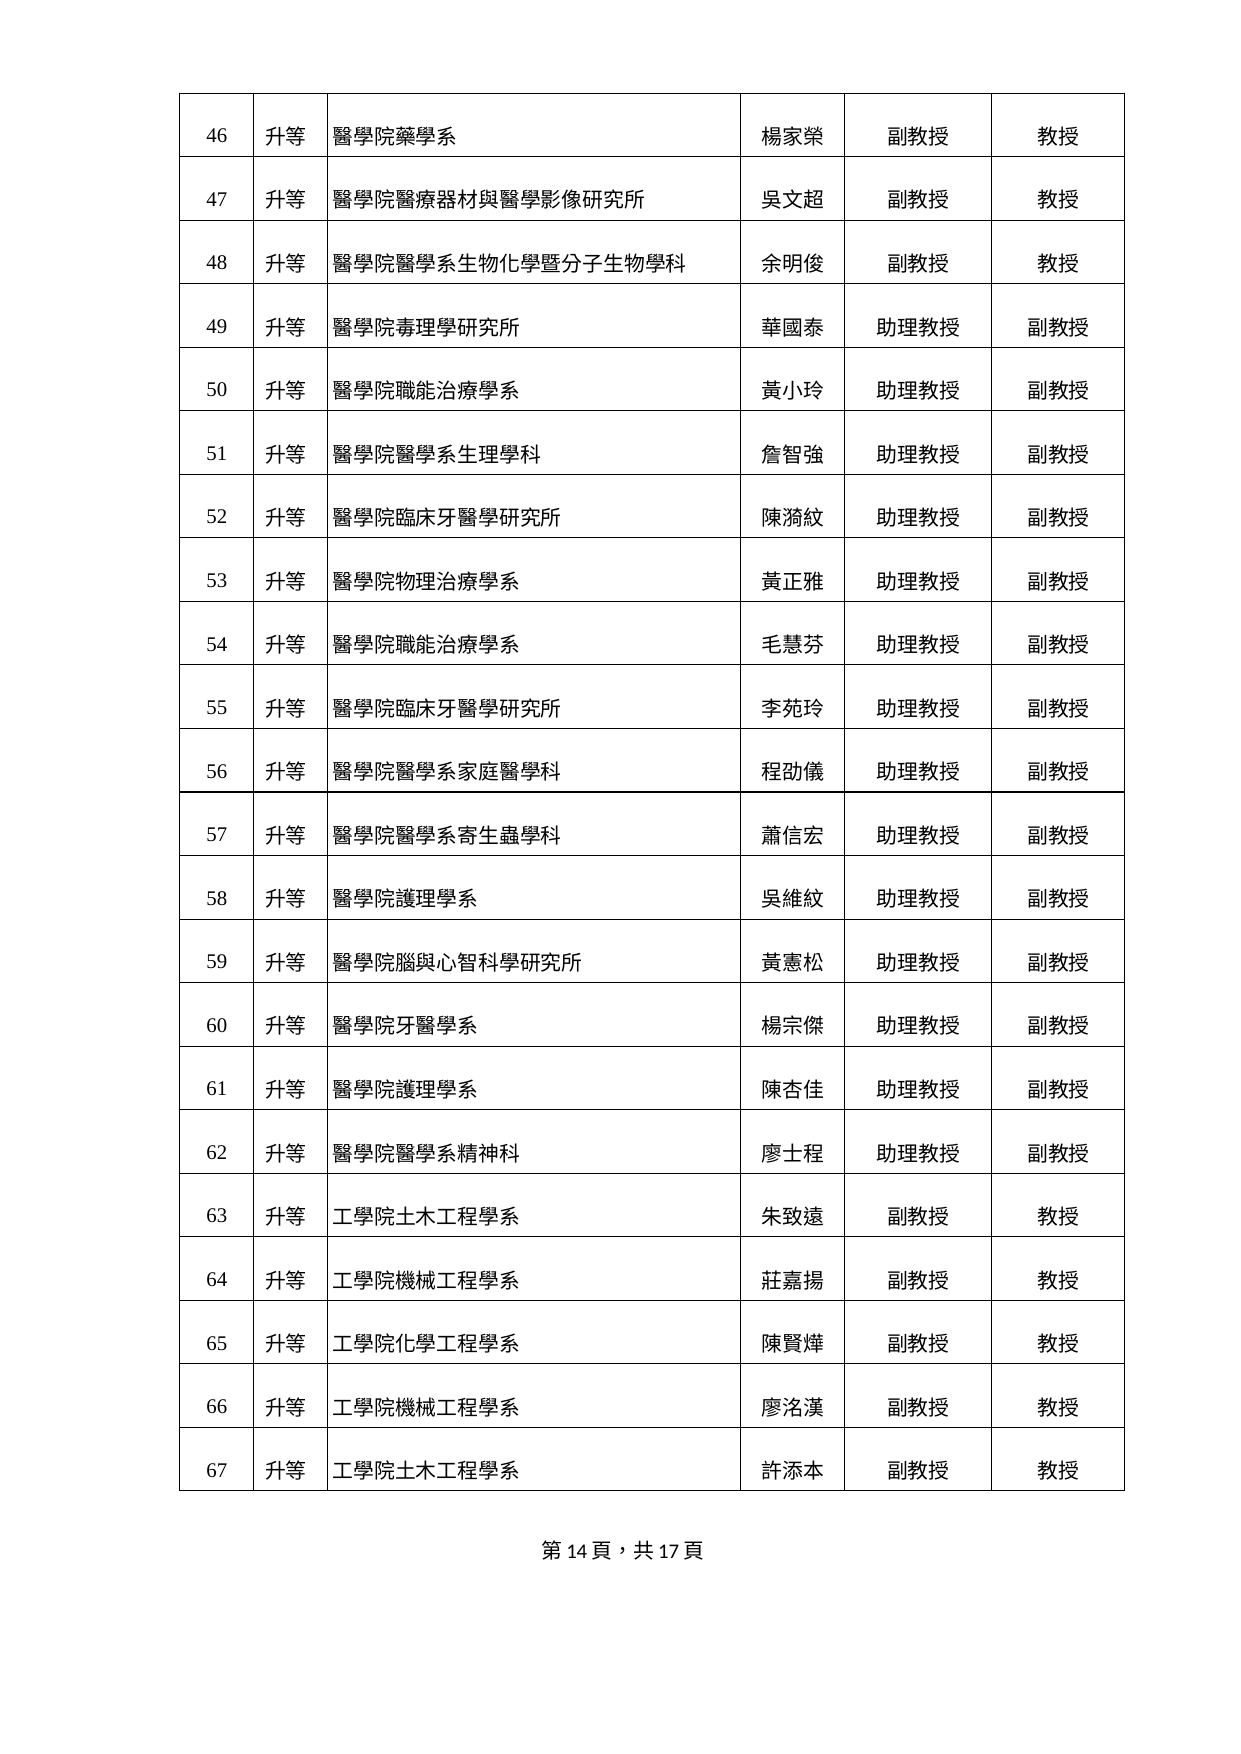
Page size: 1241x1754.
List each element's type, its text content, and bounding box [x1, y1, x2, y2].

table_cell 詹智強 [741, 411, 844, 474]
table_cell 助理教授 [845, 475, 991, 537]
table_cell 副教授 [992, 348, 1124, 410]
table_cell 醫學院毒理學研究所 [328, 284, 740, 347]
table_cell 醫學院護理學系 [328, 856, 740, 918]
table_cell 54 [180, 602, 253, 664]
table_cell 醫學院醫學系生物化學暨分子生物學科 [328, 221, 740, 283]
table_cell 許添本 [741, 1428, 844, 1490]
table_cell 陳杏佳 [741, 1047, 844, 1109]
table_cell 黃正雅 [741, 538, 844, 601]
table_cell 朱致遠 [741, 1174, 844, 1236]
table_cell 升等 [254, 1428, 327, 1490]
table_cell 副教授 [992, 793, 1124, 855]
table_cell 黃小玲 [741, 348, 844, 410]
table_cell 助理教授 [845, 602, 991, 664]
table_cell 廖士程 [741, 1110, 844, 1173]
table_cell 升等 [254, 475, 327, 537]
table_cell 副教授 [845, 1174, 991, 1236]
table_cell 醫學院物理治療學系 [328, 538, 740, 601]
table_cell 升等 [254, 411, 327, 474]
table_cell 56 [180, 729, 253, 791]
table_cell 副教授 [992, 284, 1124, 347]
table_cell 升等 [254, 94, 327, 156]
table_cell 副教授 [992, 602, 1124, 664]
table_cell 升等 [254, 1174, 327, 1236]
table_cell 升等 [254, 1047, 327, 1109]
table_cell 醫學院醫學系家庭醫學科 [328, 729, 740, 791]
table_cell 醫學院醫學系精神科 [328, 1110, 740, 1173]
table_cell 46 [180, 94, 253, 156]
table_cell 升等 [254, 983, 327, 1046]
table_cell 助理教授 [845, 665, 991, 728]
table_cell 醫學院藥學系 [328, 94, 740, 156]
table_cell 副教授 [992, 729, 1124, 791]
table_cell 助理教授 [845, 538, 991, 601]
table_cell 升等 [254, 157, 327, 219]
table_cell 升等 [254, 1301, 327, 1363]
table_cell 醫學院臨床牙醫學研究所 [328, 665, 740, 728]
table_cell 升等 [254, 729, 327, 791]
table_cell 助理教授 [845, 856, 991, 918]
table_cell 升等 [254, 1110, 327, 1173]
table_cell 副教授 [845, 94, 991, 156]
table_cell 教授 [992, 1301, 1124, 1363]
table_cell 助理教授 [845, 793, 991, 855]
table_cell 余明俊 [741, 221, 844, 283]
table_cell 陳漪紋 [741, 475, 844, 537]
table_cell 升等 [254, 1237, 327, 1300]
table_cell 程劭儀 [741, 729, 844, 791]
table_cell 吳維紋 [741, 856, 844, 918]
table_cell 醫學院醫學系寄生蟲學科 [328, 793, 740, 855]
table_cell 65 [180, 1301, 253, 1363]
table_cell 副教授 [845, 157, 991, 219]
table_cell 副教授 [992, 411, 1124, 474]
table_cell 教授 [992, 221, 1124, 283]
table_cell 副教授 [845, 1364, 991, 1427]
table_cell 升等 [254, 348, 327, 410]
table_cell 48 [180, 221, 253, 283]
table_cell 助理教授 [845, 1110, 991, 1173]
table_cell 62 [180, 1110, 253, 1173]
table_cell 67 [180, 1428, 253, 1490]
table_cell 升等 [254, 538, 327, 601]
table_cell 華國泰 [741, 284, 844, 347]
table_cell 醫學院臨床牙醫學研究所 [328, 475, 740, 537]
table_cell 副教授 [992, 475, 1124, 537]
table_cell 助理教授 [845, 729, 991, 791]
table_cell 副教授 [845, 1237, 991, 1300]
table_cell 醫學院護理學系 [328, 1047, 740, 1109]
table_cell 副教授 [992, 1047, 1124, 1109]
table_cell 58 [180, 856, 253, 918]
table_cell 副教授 [992, 665, 1124, 728]
table_cell 醫學院醫療器材與醫學影像研究所 [328, 157, 740, 219]
table_cell 63 [180, 1174, 253, 1236]
table_cell 升等 [254, 1364, 327, 1427]
table_cell 55 [180, 665, 253, 728]
table_cell 蕭信宏 [741, 793, 844, 855]
table_cell 教授 [992, 94, 1124, 156]
table_cell 教授 [992, 1237, 1124, 1300]
table_cell 醫學院腦與心智科學研究所 [328, 920, 740, 982]
table_cell 升等 [254, 221, 327, 283]
table_cell 醫學院醫學系生理學科 [328, 411, 740, 474]
table_cell 醫學院職能治療學系 [328, 348, 740, 410]
table_cell 64 [180, 1237, 253, 1300]
table_cell 工學院土木工程學系 [328, 1174, 740, 1236]
table_cell 李苑玲 [741, 665, 844, 728]
table_cell 工學院化學工程學系 [328, 1301, 740, 1363]
table_cell 教授 [992, 1174, 1124, 1236]
table_cell 莊嘉揚 [741, 1237, 844, 1300]
table_cell 副教授 [992, 1110, 1124, 1173]
table_cell 副教授 [845, 1428, 991, 1490]
table_cell 副教授 [845, 221, 991, 283]
table_cell 升等 [254, 602, 327, 664]
table_cell 助理教授 [845, 411, 991, 474]
table_cell 57 [180, 793, 253, 855]
table_cell 副教授 [992, 920, 1124, 982]
table_cell 工學院土木工程學系 [328, 1428, 740, 1490]
table_cell 吳文超 [741, 157, 844, 219]
table_cell 工學院機械工程學系 [328, 1237, 740, 1300]
table_cell 53 [180, 538, 253, 601]
table_cell 助理教授 [845, 920, 991, 982]
table_cell 楊家榮 [741, 94, 844, 156]
table_cell 升等 [254, 665, 327, 728]
table_cell 毛慧芬 [741, 602, 844, 664]
table_cell 醫學院牙醫學系 [328, 983, 740, 1046]
table_cell 助理教授 [845, 284, 991, 347]
table_cell 49 [180, 284, 253, 347]
table_cell 升等 [254, 284, 327, 347]
table_cell 51 [180, 411, 253, 474]
table_cell 工學院機械工程學系 [328, 1364, 740, 1427]
table_cell 50 [180, 348, 253, 410]
table_cell 52 [180, 475, 253, 537]
table_cell 醫學院職能治療學系 [328, 602, 740, 664]
table_cell 59 [180, 920, 253, 982]
table_cell 升等 [254, 793, 327, 855]
table_cell 副教授 [992, 983, 1124, 1046]
table_cell 助理教授 [845, 983, 991, 1046]
table_cell 助理教授 [845, 348, 991, 410]
table_cell 61 [180, 1047, 253, 1109]
table_cell 陳賢燁 [741, 1301, 844, 1363]
table_cell 60 [180, 983, 253, 1046]
table_cell 副教授 [845, 1301, 991, 1363]
table_cell 教授 [992, 157, 1124, 219]
table_cell 副教授 [992, 538, 1124, 601]
table_cell 黃憲松 [741, 920, 844, 982]
table_cell 教授 [992, 1364, 1124, 1427]
table_cell 教授 [992, 1428, 1124, 1490]
table_cell 66 [180, 1364, 253, 1427]
table_cell 47 [180, 157, 253, 219]
table_cell 副教授 [992, 856, 1124, 918]
table_cell 助理教授 [845, 1047, 991, 1109]
table_cell 楊宗傑 [741, 983, 844, 1046]
table_cell 升等 [254, 856, 327, 918]
table_cell 升等 [254, 920, 327, 982]
table_cell 廖洺漢 [741, 1364, 844, 1427]
